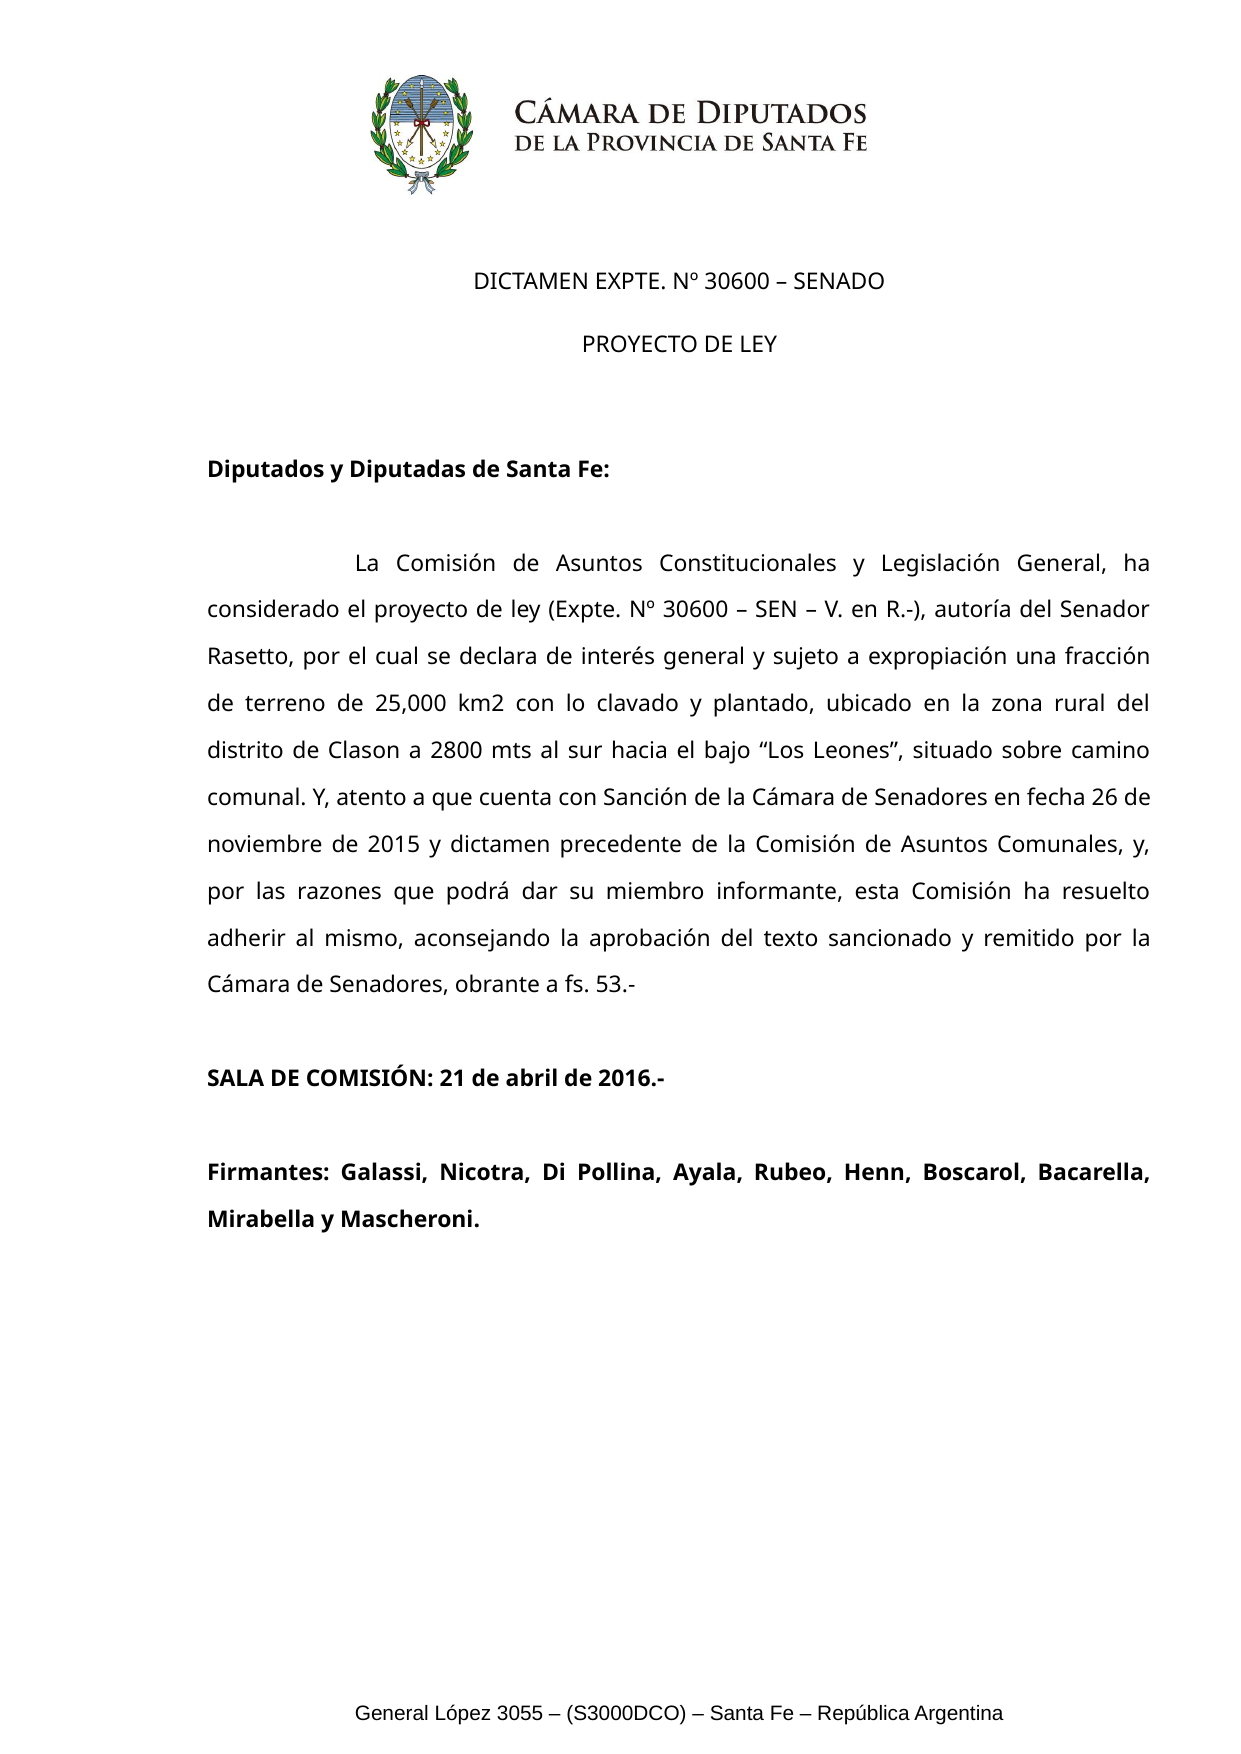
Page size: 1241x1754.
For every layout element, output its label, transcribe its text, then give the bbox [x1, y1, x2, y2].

picture [370, 75, 867, 199]
text SALA DE COMISIÓN: 21 de abril de 2016.- [207, 1062, 1152, 1093]
text Diputados y Diputadas de Santa Fe: [207, 453, 1152, 484]
text PROYECTO DE LEY [207, 328, 1152, 359]
text DICTAMEN EXPTE. Nº 30600 – SENADO [207, 265, 1152, 297]
text Firmantes: Galassi, Nicotra, Di Pollina, Ayala, Rubeo, Henn, Boscarol, Bacarella, Mirabella y Mascheroni. [207, 1156, 1152, 1234]
text La Comisión de Asuntos Constitucionales y Legislación General, ha considerado el proyecto de ley (Expte. Nº 30600 – SEN – V. en R.-), autoría del Senador Rasetto, por el cual se declara de interés general y sujeto a expropiación una fracción de terreno de 25,000 km2 con lo clavado y plantado, ubicado en la zona rural del distrito de Clason a 2800 mts al sur hacia el bajo “Los Leones”, situado sobre camino comunal. Y, atento a que cuenta con Sanción de la Cámara de Senadores en fecha 26 de noviembre de 2015 y dictamen precedente de la Comisión de Asuntos Comunales, y, por las razones que podrá dar su miembro informante, esta Comisión ha resuelto adherir al mismo, aconsejando la aprobación del texto sancionado y remitido por la Cámara de Senadores, obrante a fs. 53.- [207, 547, 1152, 1000]
